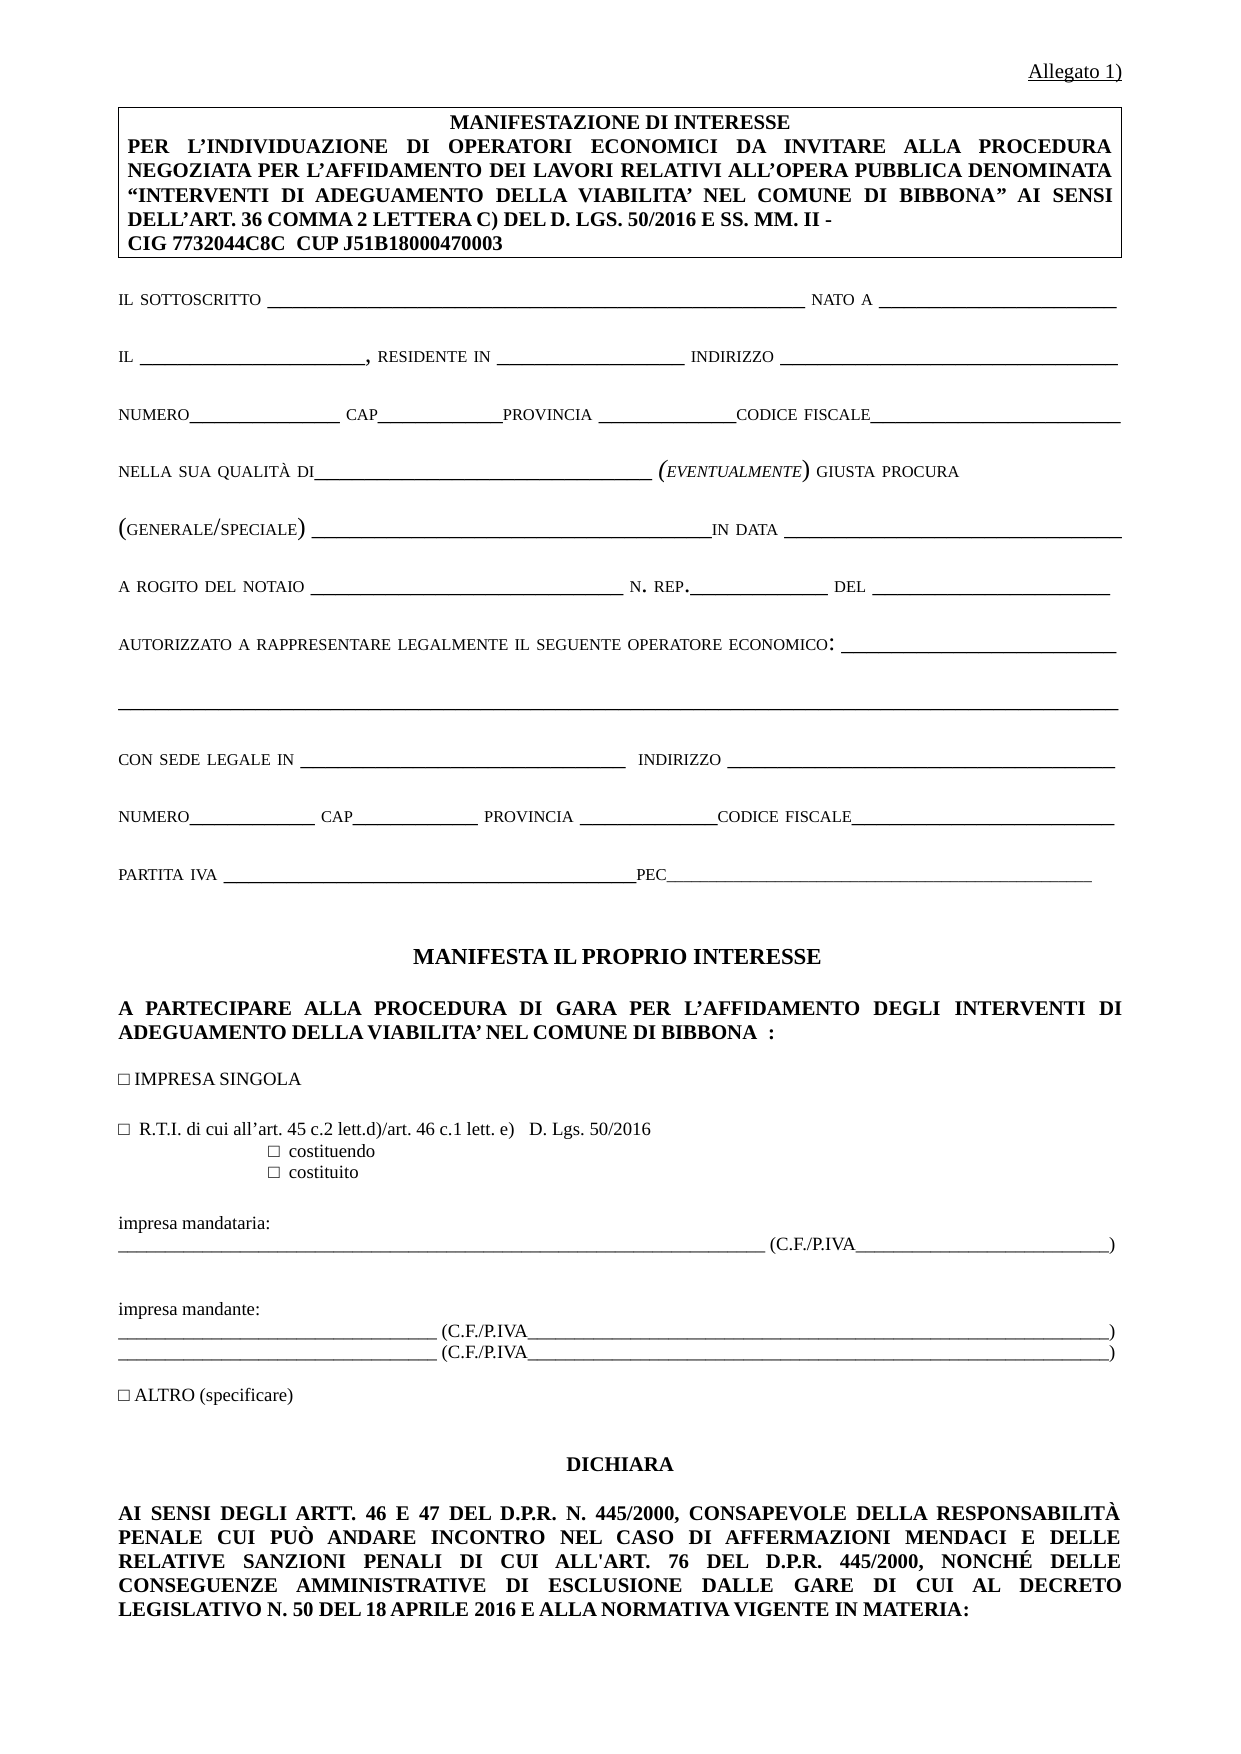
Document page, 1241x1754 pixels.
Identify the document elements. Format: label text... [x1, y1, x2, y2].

text numero__________ cap__________ provincia ___________codice fiscale_____________________ [118, 799, 1122, 828]
text __________________________________ (C.F./P.IVA______________________________________________________________) [118, 1341, 1122, 1363]
text impresa mandataria: [118, 1212, 1122, 1233]
text ________________________________________________________________________________ [118, 684, 1122, 713]
text nella sua qualità di___________________________ (eventualmente) giusta procura [118, 454, 1122, 483]
text autorizzato a rappresentare legalmente il seguente operatore economico: ______________________ [118, 627, 1122, 656]
text CIG 7732044C8C CUP J51B18000470003 [119, 227, 1121, 257]
text _____________________________________________________________________ (C.F./P.IVA___________________________) [118, 1233, 1122, 1255]
text Allegato 1) [118, 59, 1122, 83]
text MANIFESTA IL PROPRIO INTERESSE [118, 943, 1122, 969]
text __________________________________ (C.F./P.IVA______________________________________________________________) [118, 1319, 1122, 1341]
text impresa mandante: [118, 1298, 1122, 1319]
text AI SENSI DEGLI ARTT. 46 E 47 DEL D.P.R. N. 445/2000, CONSAPEVOLE DELLA RESPONSABILITÀ PENALE CUI PUÒ ANDARE INCONTRO NEL CASO DI AFFERMAZIONI MENDACI E DELLE RELATIVE SANZIONI PENALI DI CUI ALL'ART. 76 DEL D.P.R. 445/2000, NONCHÉ DELLE CONSEGUENZE AMMINISTRATIVE DI ESCLUSIONE DALLE GARE DI CUI AL DECRETO LEGISLATIVO N. 50 DEL 18 APRILE 2016 E ALLA NORMATIVA VIGENTE IN MATERIA: [118, 1501, 1122, 1621]
text partita iva _________________________________PEC___________________________________________________ [118, 857, 1122, 886]
text (generale/speciale) ________________________________in data ___________________________ [118, 512, 1122, 541]
text con sede legale in __________________________ indirizzo _______________________________ [118, 742, 1122, 771]
text □ ALTRO (specificare) [118, 1384, 1122, 1406]
text MANIFESTAZIONE DI INTERESSE [119, 108, 1121, 131]
text □ IMPRESA SINGOLA [118, 1068, 1122, 1089]
text □ R.T.I. di cui all’art. 45 c.2 lett.d)/art. 46 c.1 lett. e) D. Lgs. 50/2016 [118, 1118, 1122, 1140]
text DICHIARA [118, 1452, 1122, 1476]
text il sottoscritto ___________________________________________ nato a ___________________ [118, 282, 1122, 311]
text a rogito del notaio _________________________ n. rep.___________ del ___________________ [118, 569, 1122, 598]
text A PARTECIPARE ALLA PROCEDURA DI GARA PER L’AFFIDAMENTO DEGLI INTERVENTI DI ADEGUAMENTO DELLA VIABILITA’ NEL COMUNE DI BIBBONA : [118, 996, 1122, 1044]
text □ costituito [118, 1161, 1122, 1183]
text □ costituendo [118, 1140, 1122, 1161]
text il __________________, residente in _______________ indirizzo ___________________________ [118, 339, 1122, 368]
text PER L’INDIVIDUAZIONE DI OPERATORI ECONOMICI DA INVITARE ALLA PROCEDURA NEGOZIATA PER L’AFFIDAMENTO DEI LAVORI RELATIVI ALL’OPERA PUBBLICA DENOMINATA “INTERVENTI DI ADEGUAMENTO DELLA VIABILITA’ NEL COMUNE DI BIBBONA” AI SENSI DELL’ART. 36 COMMA 2 LETTERA C) DEL D. LGS. 50/2016 E SS. MM. II - [119, 131, 1121, 227]
text numero____________ cap__________provincia ___________codice fiscale____________________ [118, 397, 1122, 426]
